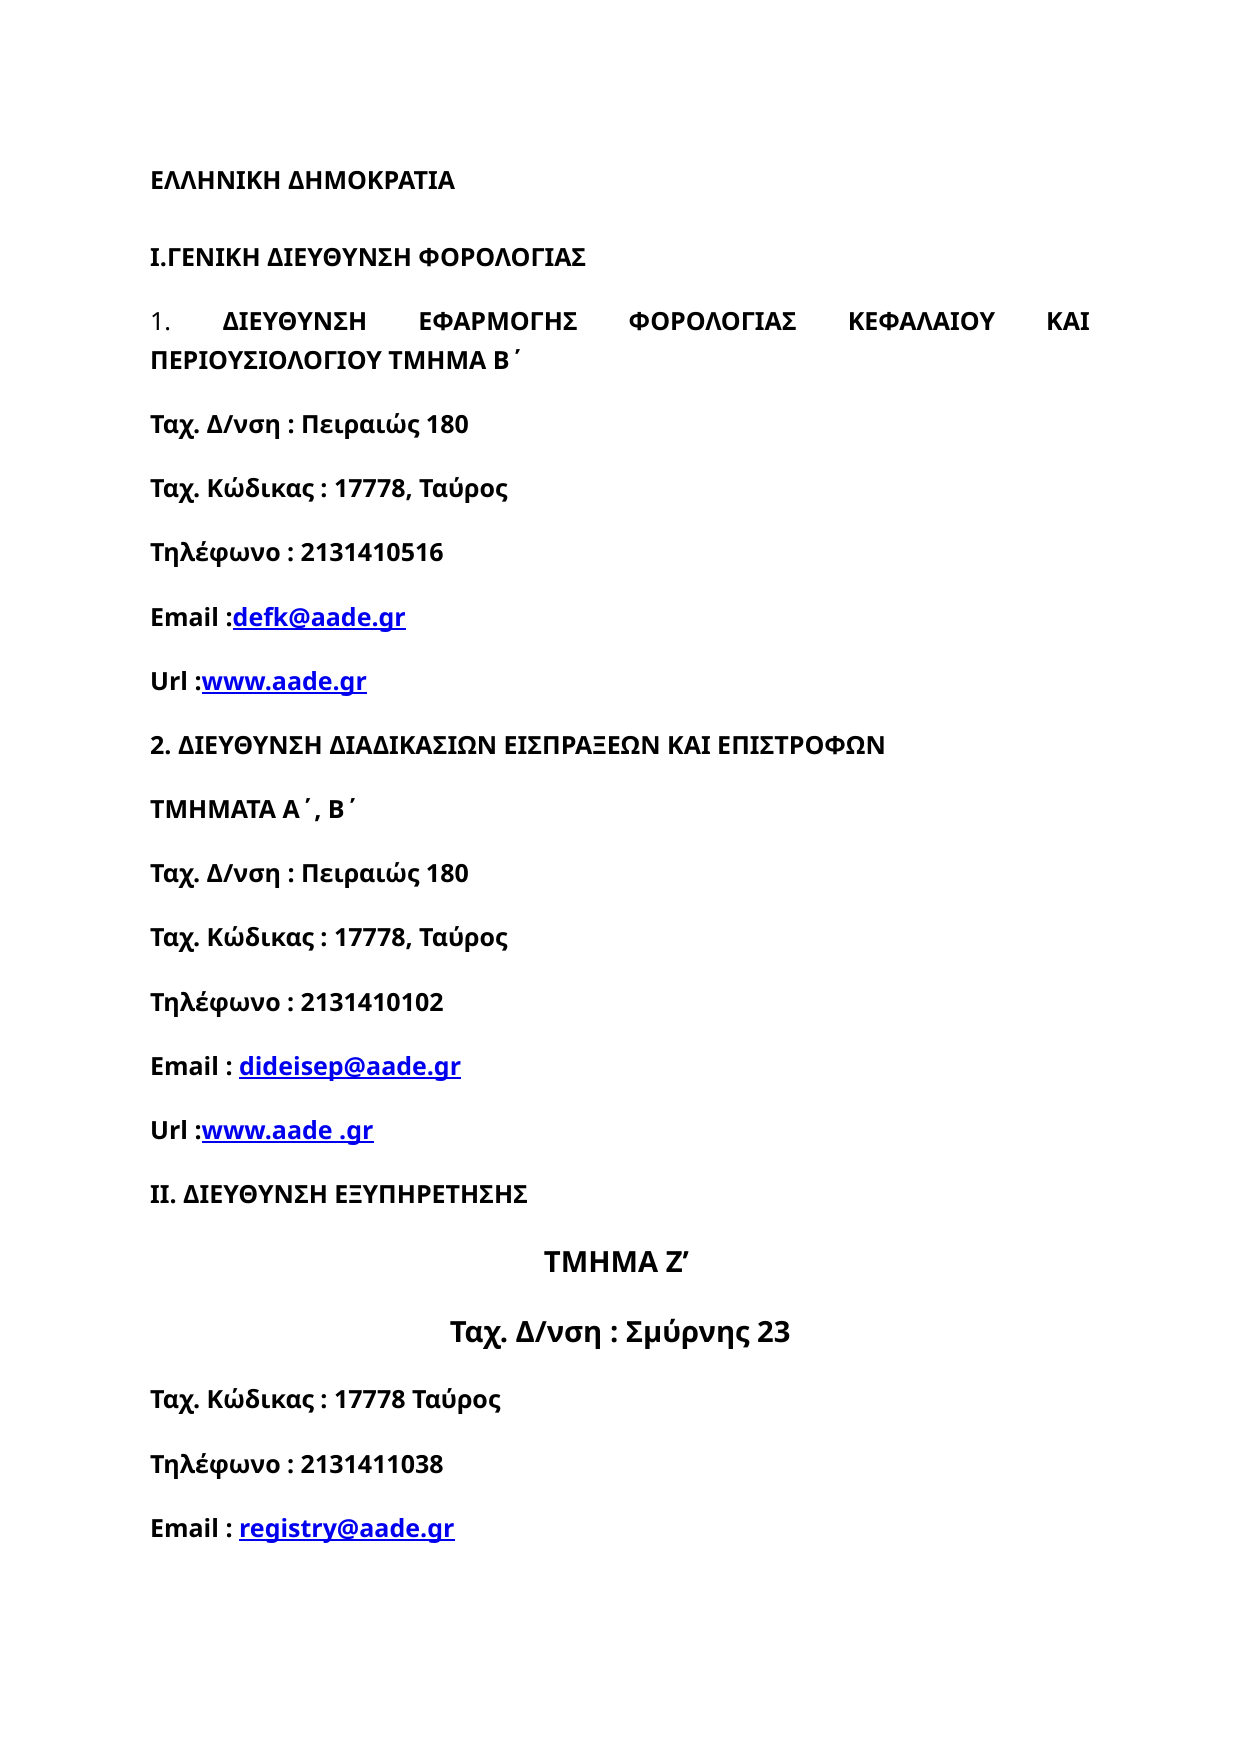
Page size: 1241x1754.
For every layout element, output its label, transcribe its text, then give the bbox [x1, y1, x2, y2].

text Τηλέφωνο : 2131410102 [150, 984, 1090, 1018]
text Ταχ. Δ/νση : Πειραιώς 180 [150, 407, 1090, 441]
text Ι.ΓΕΝΙΚΗ ΔΙΕΥΘΥΝΣΗ ΦΟΡΟΛΟΓΙΑΣ [150, 239, 1090, 273]
text Ταχ. Κώδικας : 17778, Ταύρος [150, 471, 1090, 505]
text 2. ΔIEΥΘΥΝΣΗ ΔΙΑΔΙΚΑΣΙΩΝ ΕΙΣΠΡΑΞΕΩΝ ΚΑΙ ΕΠΙΣΤΡΟΦΩΝ [150, 727, 1090, 762]
subtitle Ταχ. Δ/νση : Σμύρνης 23 [150, 1311, 1090, 1351]
text Email : dideisep@aade.gr [150, 1048, 1090, 1082]
text Url :www.aade .gr [150, 1112, 1090, 1147]
text Email :defk@aade.gr [150, 599, 1090, 633]
title ΕΛΛΗΝΙΚΗ ΔΗΜΟΚΡΑΤΙΑ [150, 162, 1090, 197]
text Τηλέφωνο : 2131410516 [150, 535, 1090, 569]
text Ταχ. Κώδικας : 17778, Ταύρος [150, 920, 1090, 954]
text Email : registry@aade.gr [150, 1510, 1090, 1544]
text ΤΜΗΜΑΤΑ Α΄, Β΄ [150, 792, 1090, 826]
text Ταχ. Δ/νση : Πειραιώς 180 [150, 856, 1090, 890]
text 1. ΔΙΕΥΘΥΝΣΗ ΕΦΑΡΜΟΓΗΣ ΦΟΡΟΛΟΓΙΑΣ ΚΕΦΑΛΑΙΟΥ ΚΑΙ ΠΕΡΙΟΥΣΙΟΛΟΓΙΟΥ ΤΜΗΜΑ Β΄ [150, 303, 1090, 377]
subtitle ΤΜΗΜΑ Ζ’ [150, 1241, 1090, 1281]
text Ταχ. Κώδικας : 17778 Ταύρος [150, 1382, 1090, 1416]
text Url :www.aade.gr [150, 663, 1090, 697]
text Τηλέφωνο : 2131411038 [150, 1446, 1090, 1480]
text ΙΙ. ΔΙΕΥΘΥΝΣΗ ΕΞΥΠΗΡΕΤΗΣΗΣ [150, 1177, 1090, 1211]
